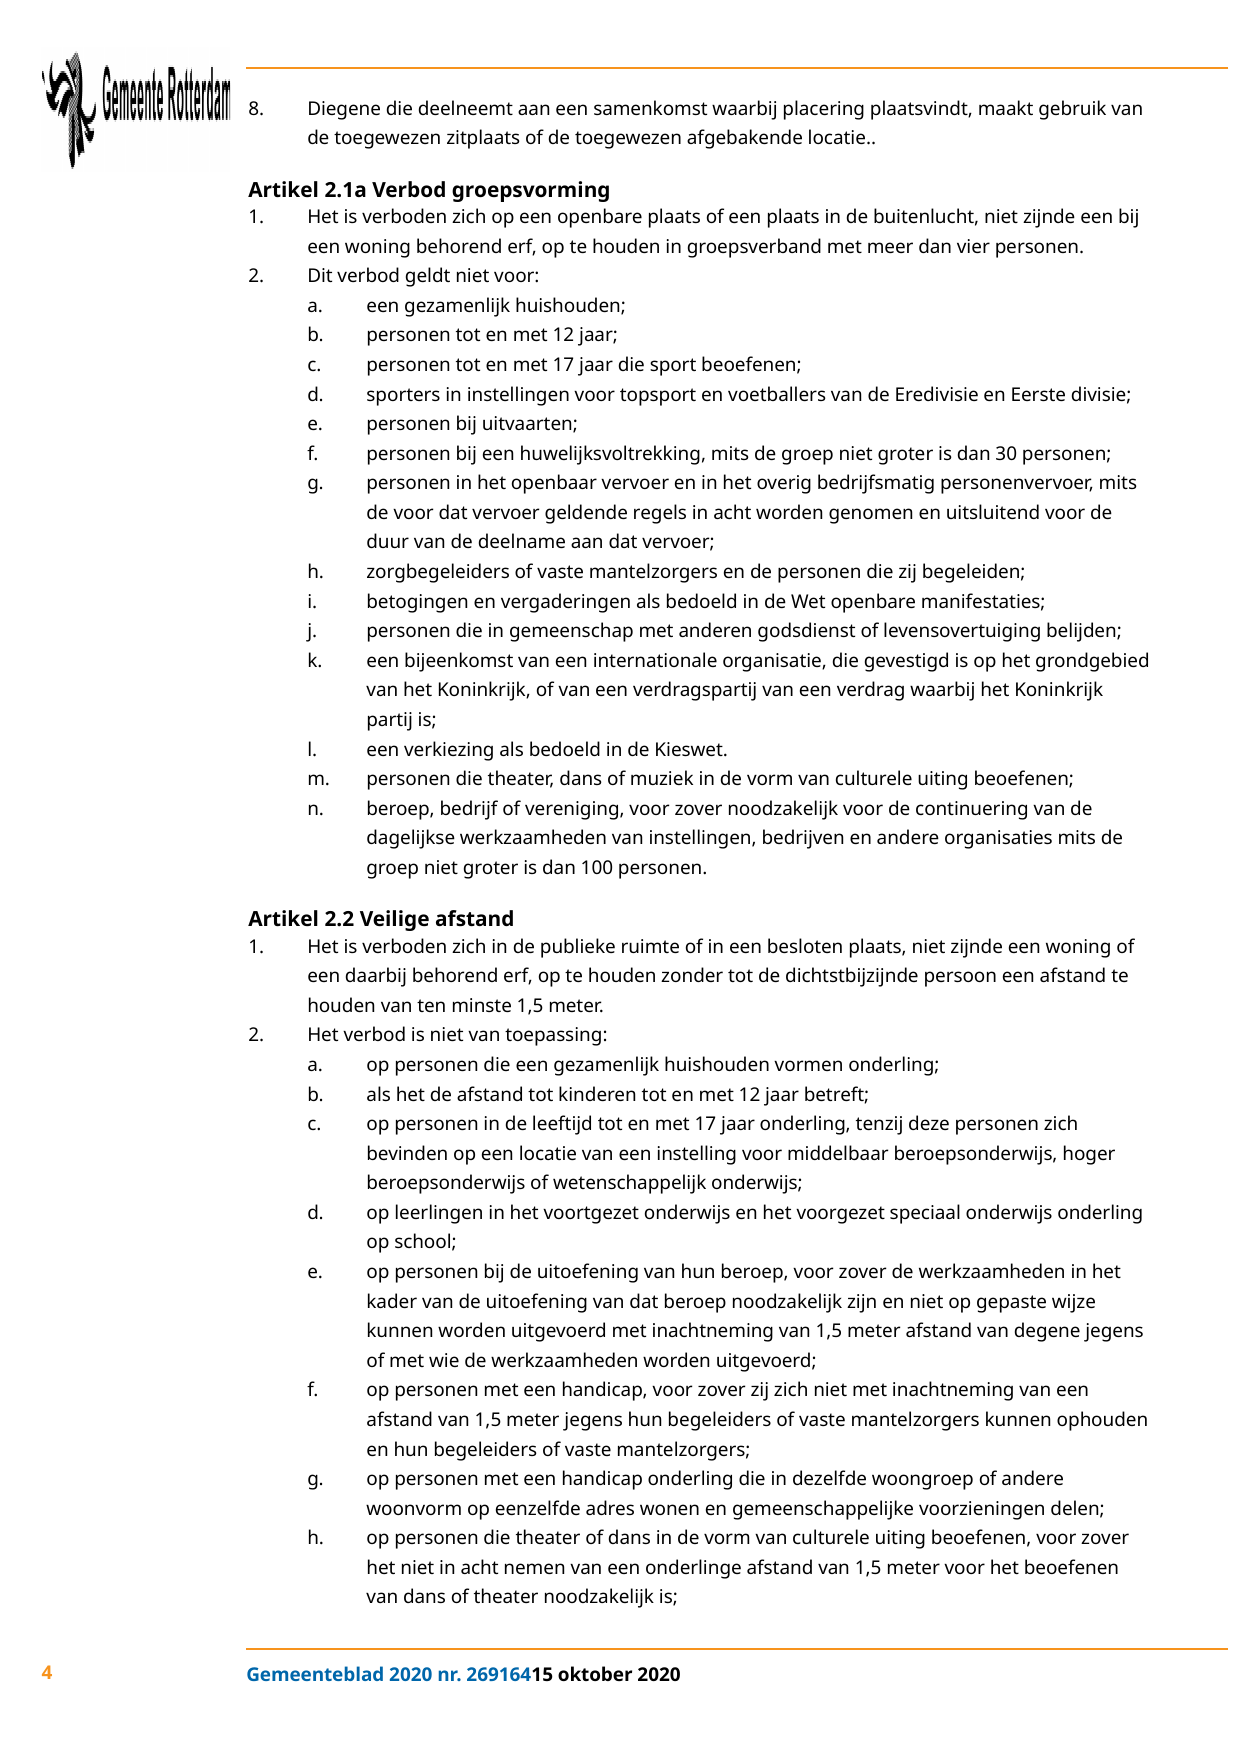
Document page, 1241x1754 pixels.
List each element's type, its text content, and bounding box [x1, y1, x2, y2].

list Het verbod is niet van toepassing: [248, 1022, 1152, 1047]
list Diegene die deelneemt aan een samenkomst waarbij placering plaatsvindt, maakt gebruik van de toegewezen zitplaats of de toegewezen afgebakende locatie.. [248, 95, 1152, 150]
list een gezamenlijk huishouden; [307, 292, 1152, 318]
list op personen die theater of dans in de vorm van culturele uiting beoefenen, voor zover het niet in acht nemen van een onderlinge afstand van 1,5 meter voor het beoefenen van dans of theater noodzakelijk is; [307, 1524, 1152, 1609]
list personen bij een huwelijksvoltrekking, mits de groep niet groter is dan 30 personen; [307, 440, 1152, 466]
list op personen met een handicap onderling die in dezelfde woongroep of andere woonvorm op eenzelfde adres wonen en gemeenschappelijke voorzieningen delen; [307, 1465, 1152, 1521]
list op leerlingen in het voortgezet onderwijs en het voorgezet speciaal onderwijs onderling op school; [307, 1199, 1152, 1254]
text Artikel 2.2 Veilige afstand [248, 904, 1152, 933]
list personen tot en met 12 jaar; [307, 322, 1152, 347]
list Het is verboden zich in de publieke ruimte of in een besloten plaats, niet zijnde een woning of een daarbij behorend erf, op te houden zonder tot de dichtstbijzijnde persoon een afstand te houden van ten minste 1,5 meter. [248, 933, 1152, 1018]
list personen die theater, dans of muziek in de vorm van culturele uiting beoefenen; [307, 765, 1152, 791]
list personen die in gemeenschap met anderen godsdienst of levensovertuiging belijden; [307, 617, 1152, 643]
list een verkiezing als bedoeld in de Kieswet. [307, 736, 1152, 761]
list personen in het openbaar vervoer en in het overig bedrijfsmatig personenvervoer, mits de voor dat vervoer geldende regels in acht worden genomen en uitsluitend voor de duur van de deelname aan dat vervoer; [307, 469, 1152, 554]
list een bijeenkomst van een internationale organisatie, die gevestigd is op het grondgebied van het Koninkrijk, of van een verdragspartij van een verdrag waarbij het Koninkrijk partij is; [307, 647, 1152, 732]
list op personen die een gezamenlijk huishouden vormen onderling; [307, 1051, 1152, 1077]
list personen tot en met 17 jaar die sport beoefenen; [307, 351, 1152, 377]
text Artikel 2.1a Verbod groepsvorming [248, 175, 1152, 203]
list op personen met een handicap, voor zover zij zich niet met inachtneming van een afstand van 1,5 meter jegens hun begeleiders of vaste mantelzorgers kunnen ophouden en hun begeleiders of vaste mantelzorgers; [307, 1377, 1152, 1462]
list betogingen en vergaderingen als bedoeld in de Wet openbare manifestaties; [307, 588, 1152, 613]
list zorgbegeleiders of vaste mantelzorgers en de personen die zij begeleiden; [307, 558, 1152, 584]
list sporters in instellingen voor topsport en voetballers van de Eredivisie en Eerste divisie; [307, 381, 1152, 406]
picture [41, 47, 231, 172]
list op personen bij de uitoefening van hun beroep, voor zover de werkzaamheden in het kader van de uitoefening van dat beroep noodzakelijk zijn en niet op gepaste wijze kunnen worden uitgevoerd met inachtneming van 1,5 meter afstand van degene jegens of met wie de werkzaamheden worden uitgevoerd; [307, 1258, 1152, 1373]
list als het de afstand tot kinderen tot en met 12 jaar betreft; [307, 1081, 1152, 1107]
list op personen in de leeftijd tot en met 17 jaar onderling, tenzij deze personen zich bevinden op een locatie van een instelling voor middelbaar beroepsonderwijs, hoger beroepsonderwijs of wetenschappelijk onderwijs; [307, 1110, 1152, 1195]
list Het is verboden zich op een openbare plaats of een plaats in de buitenlucht, niet zijnde een bij een woning behorend erf, op te houden in groepsverband met meer dan vier personen. [248, 203, 1152, 258]
list personen bij uitvaarten; [307, 410, 1152, 436]
list Dit verbod geldt niet voor: [248, 262, 1152, 288]
list beroep, bedrijf of vereniging, voor zover noodzakelijk voor de continuering van de dagelijkse werkzaamheden van instellingen, bedrijven en andere organisaties mits de groep niet groter is dan 100 personen. [307, 795, 1152, 880]
